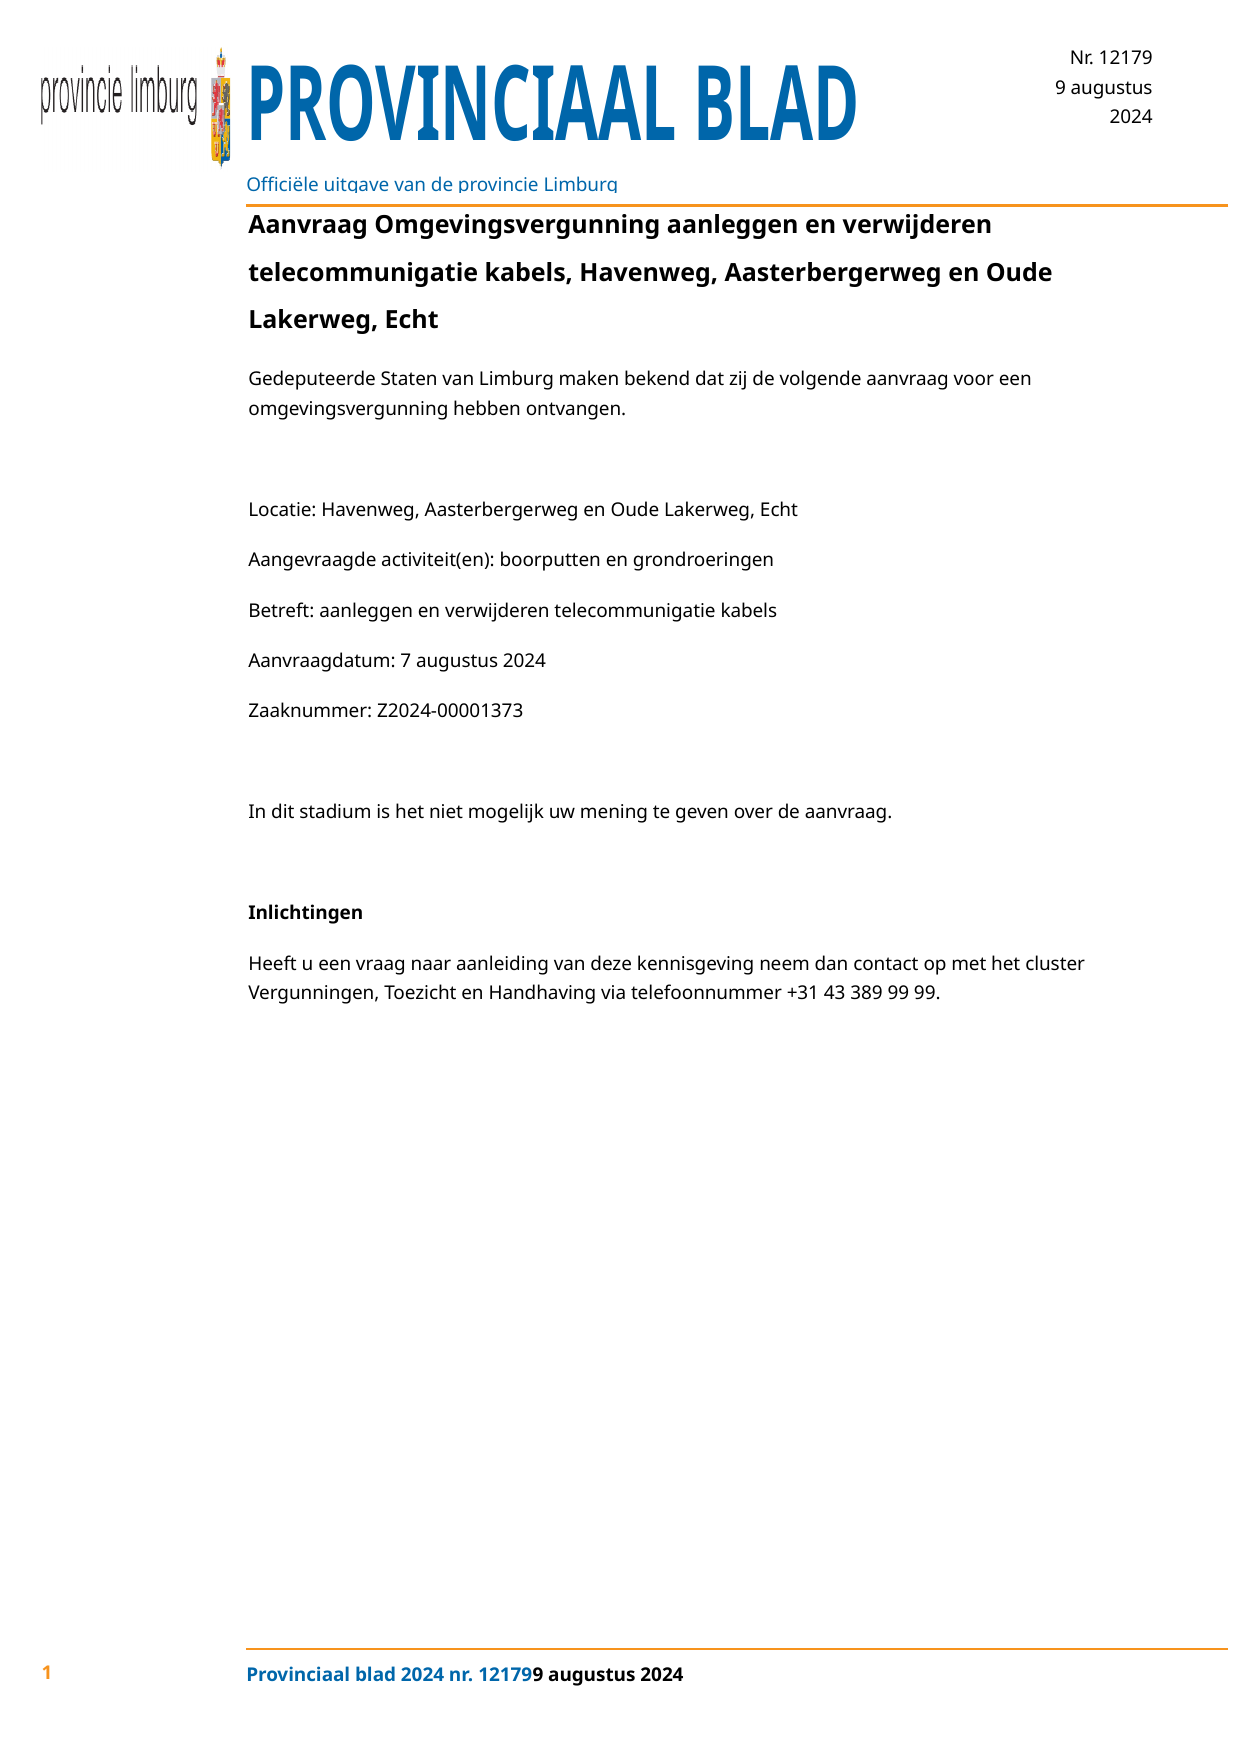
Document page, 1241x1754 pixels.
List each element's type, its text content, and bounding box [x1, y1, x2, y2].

picture [41, 47, 231, 172]
text Locatie: Havenweg, Aasterbergerweg en Oude Lakerweg, Echt [248, 496, 1152, 522]
text Aanvraagdatum: 7 augustus 2024 [248, 647, 1152, 673]
text Inlichtingen [248, 899, 1152, 925]
text In dit stadium is het niet mogelijk uw mening te geven over de aanvraag. [248, 798, 1152, 824]
text Aangevraagde activiteit(en): boorputten en grondroeringen [248, 546, 1152, 572]
text Heeft u een vraag naar aanleiding van deze kennisgeving neem dan contact op met het cluster Vergunningen, Toezicht en Handhaving via telefoonnummer +31 43 389 99 99. [248, 950, 1152, 1005]
text Aanvraag Omgevingsvergunning aanleggen en verwijderen telecommunigatie kabels, Havenweg, Aasterbergerweg en Oude Lakerweg, Echt [248, 207, 1152, 336]
text Betreft: aanleggen en verwijderen telecommunigatie kabels [248, 597, 1152, 622]
text Gedeputeerde Staten van Limburg maken bekend dat zij de volgende aanvraag voor een omgevingsvergunning hebben ontvangen. [248, 366, 1152, 421]
text Zaaknummer: Z2024-00001373 [248, 698, 1152, 723]
